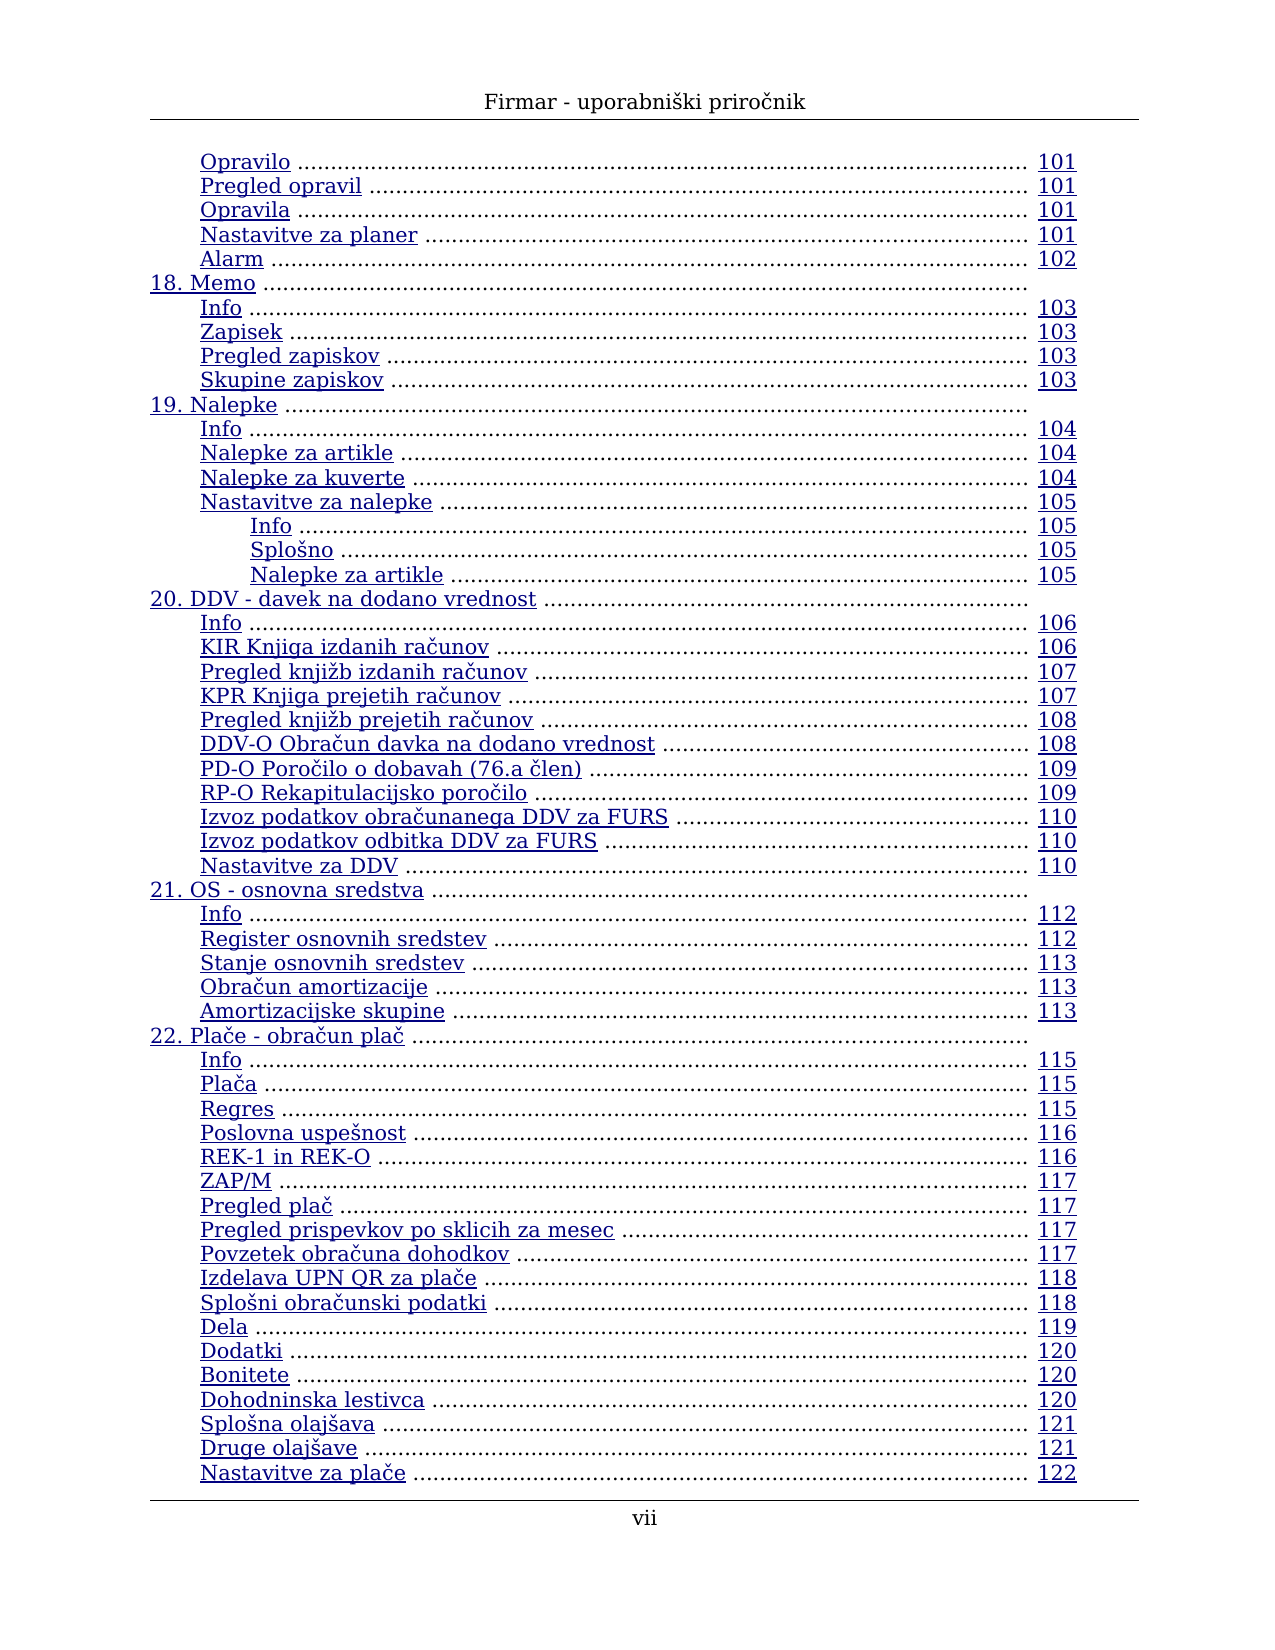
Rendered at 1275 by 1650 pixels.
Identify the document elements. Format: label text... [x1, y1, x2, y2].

text KPR Knjiga prejetih računov 111 [200, 684, 1089, 708]
text Info 107 [200, 296, 1089, 320]
text Regres 119 [200, 1097, 1089, 1121]
text Info 116 [200, 902, 1089, 927]
text Splošno 109 [250, 538, 1089, 563]
text 19. Nalepke [150, 393, 1089, 417]
text Poslovna uspešnost 120 [200, 1121, 1089, 1145]
text Opravila 105 [200, 198, 1089, 223]
text Druge olajšave 125 [200, 1436, 1089, 1461]
text Nalepke za artikle 108 [200, 441, 1089, 466]
text Pregled zapiskov 107 [200, 344, 1089, 368]
text Nastavitve za planer 105 [200, 223, 1089, 247]
text Plača 119 [200, 1072, 1089, 1097]
text Nalepke za artikle 109 [250, 563, 1089, 587]
text Nalepke za kuverte 108 [200, 466, 1089, 490]
text REK-1 in REK-O 120 [200, 1145, 1089, 1169]
text KIR Knjiga izdanih računov 110 [200, 635, 1089, 660]
text 22. Plače - obračun plač [150, 1024, 1089, 1048]
text Pregled knjižb prejetih računov 112 [200, 708, 1089, 732]
text Splošna olajšava 125 [200, 1412, 1089, 1436]
text Stanje osnovnih sredstev 117 [200, 951, 1089, 975]
text Register osnovnih sredstev 116 [200, 927, 1089, 951]
text Pregled knjižb izdanih računov 111 [200, 660, 1089, 684]
text Skupine zapiskov 107 [200, 368, 1089, 393]
text 20. DDV - davek na dodano vrednost [150, 587, 1089, 611]
text Nastavitve za DDV 114 [200, 854, 1089, 878]
text Info 108 [200, 417, 1089, 441]
text Obračun amortizacije 117 [200, 975, 1089, 999]
text DDV-O Obračun davka na dodano vrednost 112 [200, 732, 1089, 757]
text Povzetek obračuna dohodkov 121 [200, 1242, 1089, 1266]
text 18. Memo [150, 271, 1089, 296]
text ZAP/M 121 [200, 1169, 1089, 1194]
text Zapisek 107 [200, 320, 1089, 344]
text Bonitete 124 [200, 1363, 1089, 1388]
text Pregled opravil 105 [200, 174, 1089, 198]
text Izvoz podatkov odbitka DDV za FURS 114 [200, 829, 1089, 854]
text Izdelava UPN QR za plače 122 [200, 1266, 1089, 1291]
text Alarm 106 [200, 247, 1089, 271]
text Pregled plač 121 [200, 1194, 1089, 1218]
text Izvoz podatkov obračunanega DDV za FURS 114 [200, 805, 1089, 829]
text Amortizacijske skupine 117 [200, 999, 1089, 1024]
text Info 110 [200, 611, 1089, 635]
text Dodatki 124 [200, 1339, 1089, 1363]
text Info 119 [200, 1048, 1089, 1072]
text Dohodninska lestivca 124 [200, 1388, 1089, 1412]
text Nastavitve za nalepke 109 [200, 490, 1089, 514]
text Nastavitve za plače 126 [200, 1461, 1089, 1485]
text 21. OS - osnovna sredstva [150, 878, 1089, 902]
text Info 109 [250, 514, 1089, 538]
text Splošni obračunski podatki 122 [200, 1291, 1089, 1315]
text Opravilo 105 [200, 150, 1089, 174]
text Pregled prispevkov po sklicih za mesec 121 [200, 1218, 1089, 1242]
text Dela 123 [200, 1315, 1089, 1339]
text PD-O Poročilo o dobavah (76.a člen) 113 [200, 757, 1089, 781]
text RP-O Rekapitulacijsko poročilo 113 [200, 781, 1089, 805]
